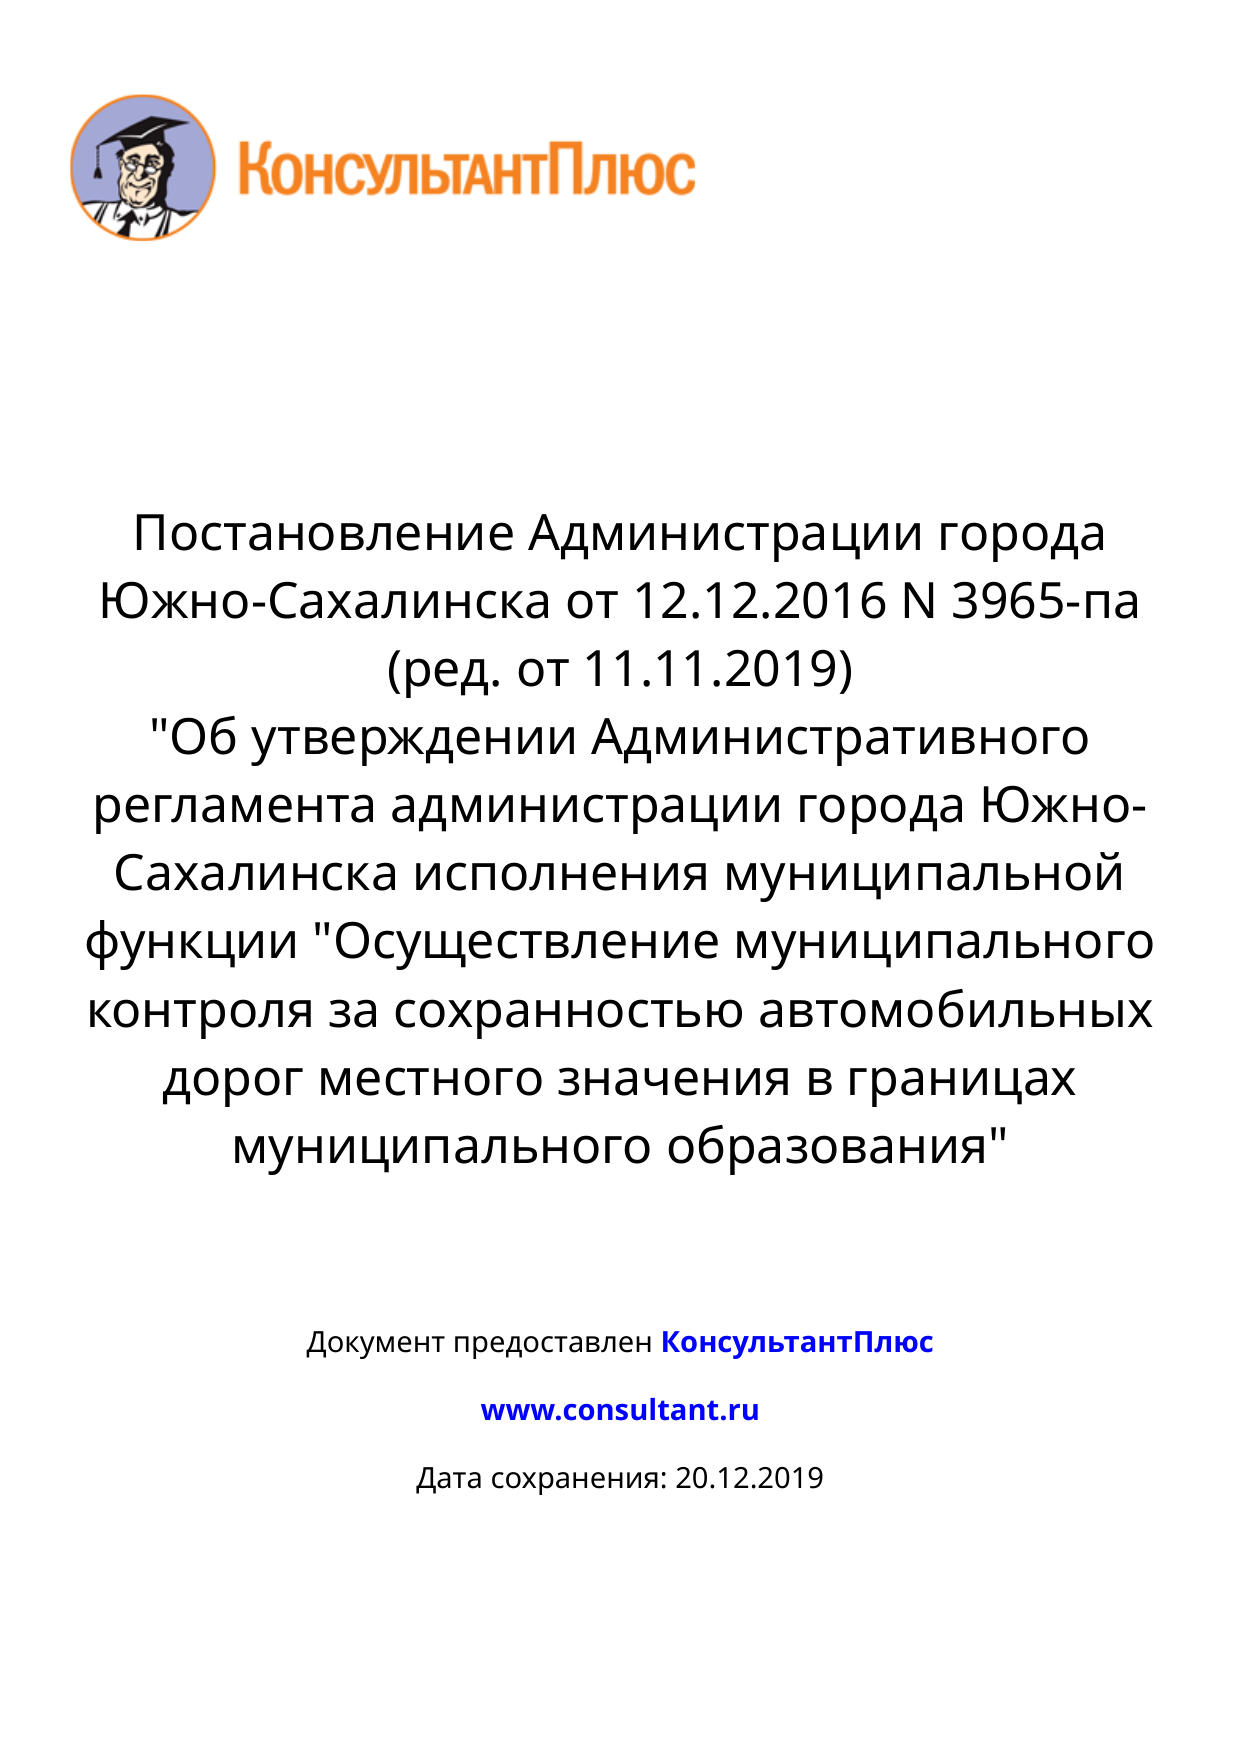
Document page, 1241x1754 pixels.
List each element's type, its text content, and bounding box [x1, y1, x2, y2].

table_cell Постановление Администрации города Южно-Сахалинска от 12.12.2016 N 3965-па (ред. от 11.11.2019) "Об утверждении Административного регламента администрации города Южно-Сахалинска исполнения муниципальной функции "Осуществление муниципального контроля за сохранностью автомобильных дорог местного значения в границах муниципального образования" [62, 403, 1178, 1272]
table_header [62, 88, 1178, 403]
table_cell Документ предоставлен КонсультантПлюс www.consultant.ru Дата сохранения: 20.12.2019 [62, 1272, 1178, 1587]
picture [70, 93, 696, 243]
